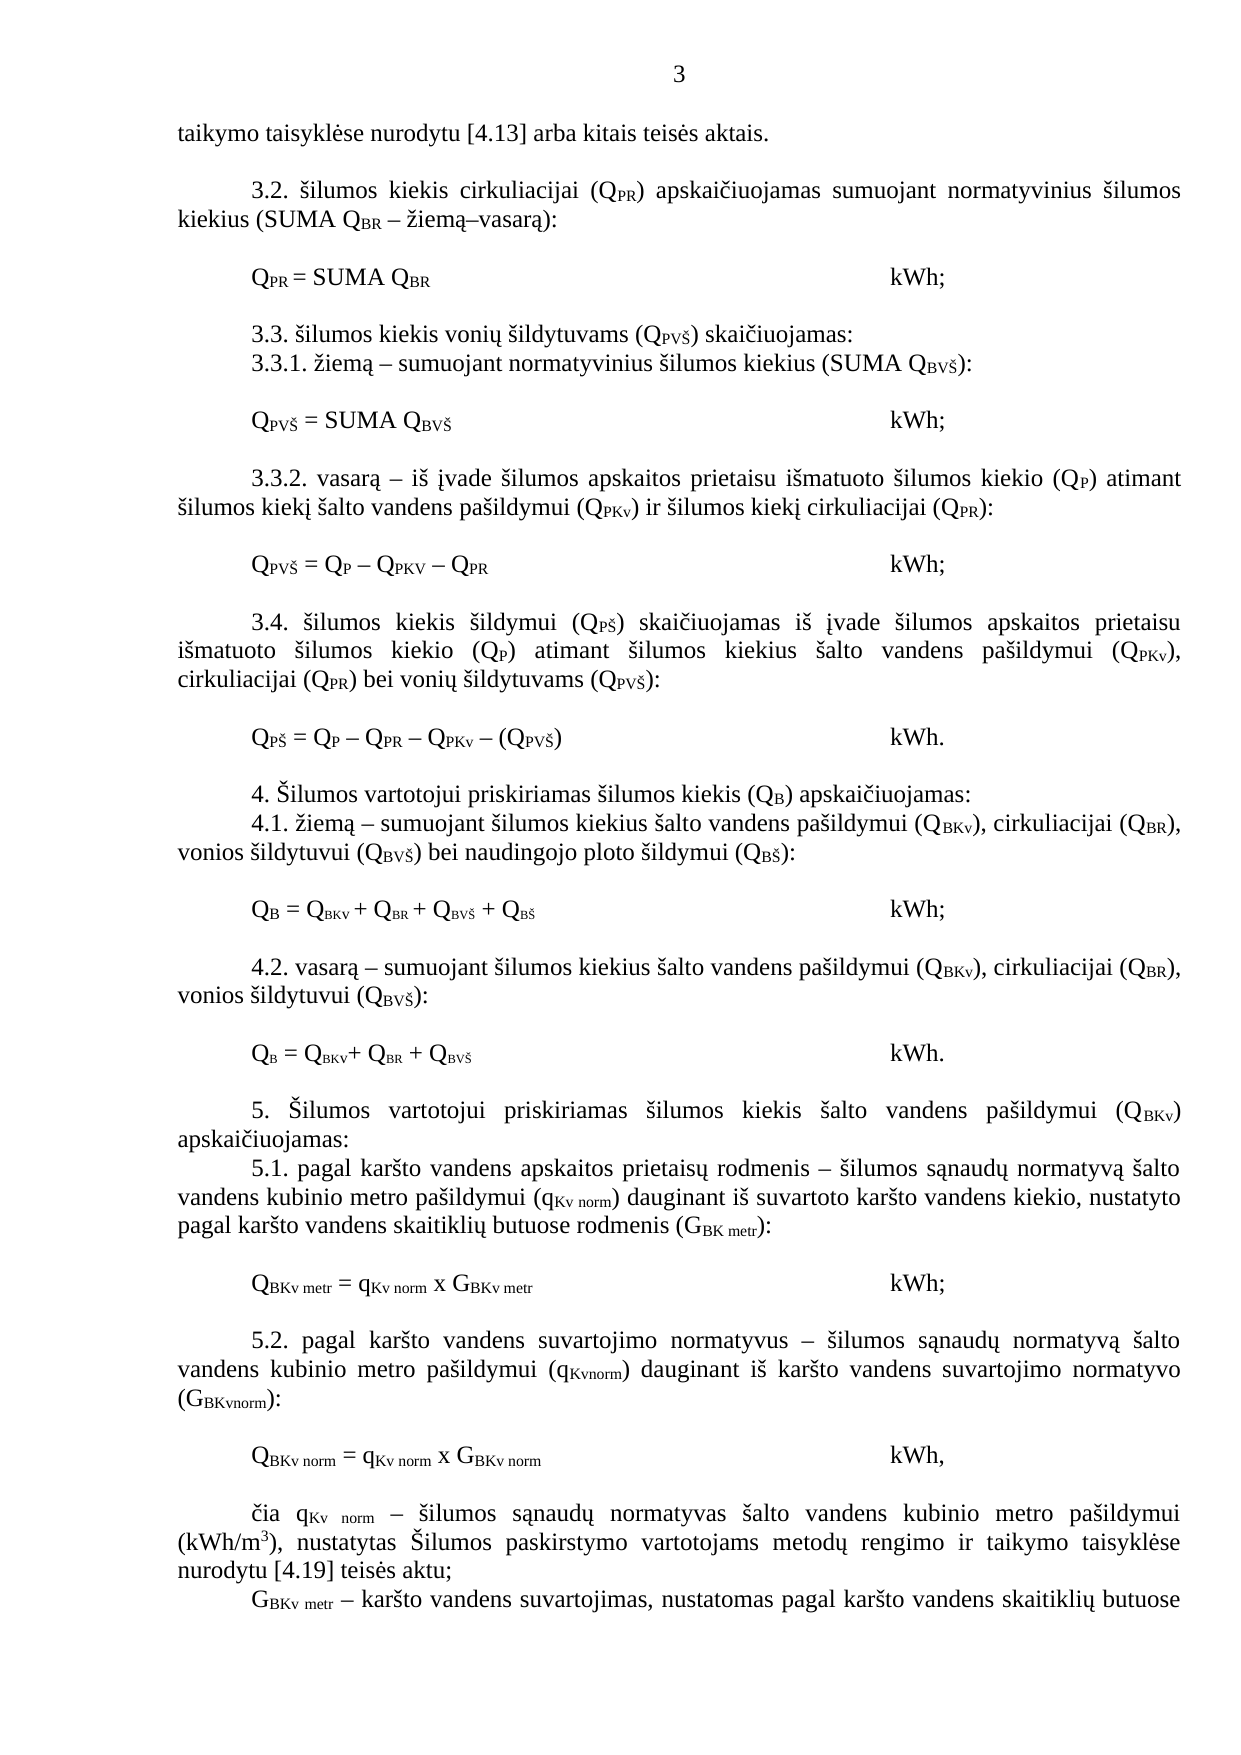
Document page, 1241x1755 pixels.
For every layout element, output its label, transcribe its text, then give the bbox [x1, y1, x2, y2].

text 3.3.2. vasarą – iš įvade šilumos apskaitos prietaisu išmatuoto šilumos kiekio (QP) atimant šilumos kiekį šalto vandens pašildymui (QPKv) ir šilumos kiekį cirkuliacijai (QPR): [177, 463, 1181, 521]
text Qb = Qbkv+ Qbr + Qbvš kWh. [177, 1038, 1181, 1067]
text 5.2. pagal karšto vandens suvartojimo normatyvus – šilumos sąnaudų normatyvą šalto vandens kubinio metro pašildymui (qKvnorm) dauginant iš karšto vandens suvartojimo normatyvo (GBKvnorm): [177, 1326, 1181, 1412]
text 5. Šilumos vartotojui priskiriamas šilumos kiekis šalto vandens pašildymui (QBKv) apskaičiuojamas: [177, 1096, 1181, 1153]
text QBKv norm = qKv norm x GBKv norm kWh, [177, 1441, 1181, 1469]
text 3.2. šilumos kiekis cirkuliacijai (QPR) apskaičiuojamas sumuojant normatyvinius šilumos kiekius (SUMA QBR – žiemą–vasarą): [177, 176, 1181, 233]
text QB = Qbkv + Qbr + Qbvš + Qbš kWh; [177, 894, 1181, 923]
text čia qKv norm – šilumos sąnaudų normatyvas šalto vandens kubinio metro pašildymui (kWh/m3), nustatytas Šilumos paskirstymo vartotojams metodų rengimo ir taikymo taisyklėse nurodytu [4.19] teisės aktu; [177, 1498, 1181, 1584]
text 4.2. vasarą – sumuojant šilumos kiekius šalto vandens pašildymui (QBKv), cirkuliacijai (QBR), vonios šildytuvui (QBVŠ): [177, 952, 1181, 1009]
text 3.3. šilumos kiekis vonių šildytuvams (QPVŠ) skaičiuojamas: [177, 319, 1181, 348]
text QPVŠ = QP – QPKV – QPR kWh; [177, 549, 1181, 578]
text 5.1. pagal karšto vandens apskaitos prietaisų rodmenis – šilumos sąnaudų normatyvą šalto vandens kubinio metro pašildymui (qKv norm) dauginant iš suvartoto karšto vandens kiekio, nustatyto pagal karšto vandens skaitiklių butuose rodmenis (GBK metr): [177, 1153, 1181, 1239]
text 4. Šilumos vartotojui priskiriamas šilumos kiekis (QB) apskaičiuojamas: [177, 779, 1181, 808]
text 3.3.1. žiemą – sumuojant normatyvinius šilumos kiekius (SUMA QBVŠ): [177, 348, 1181, 377]
text 4.1. žiemą – sumuojant šilumos kiekius šalto vandens pašildymui (QBKv), cirkuliacijai (QBR), vonios šildytuvui (QBVŠ) bei naudingojo ploto šildymui (QBŠ): [177, 808, 1181, 866]
text QPR = SUMA QBR kWh; [177, 262, 1181, 291]
text taikymo taisyklėse nurodytu [4.13] arba kitais teisės aktais. [177, 118, 1181, 147]
text QPVŠ = SUMA QBVŠ kWh; [177, 406, 1181, 434]
text QBKv metr = qKv norm x GBKv metr kWh; [177, 1268, 1181, 1297]
text 3.4. šilumos kiekis šildymui (QPŠ) skaičiuojamas iš įvade šilumos apskaitos prietaisu išmatuoto šilumos kiekio (QP) atimant šilumos kiekius šalto vandens pašildymui (QPKv), cirkuliacijai (QPR) bei vonių šildytuvams (QPVŠ): [177, 607, 1181, 693]
text QPŠ = QP – QPR – QPKv – (QPVŠ) kWh. [177, 722, 1181, 751]
text GBKv metr – karšto vandens suvartojimas, nustatomas pagal karšto vandens skaitiklių butuose [177, 1584, 1181, 1613]
